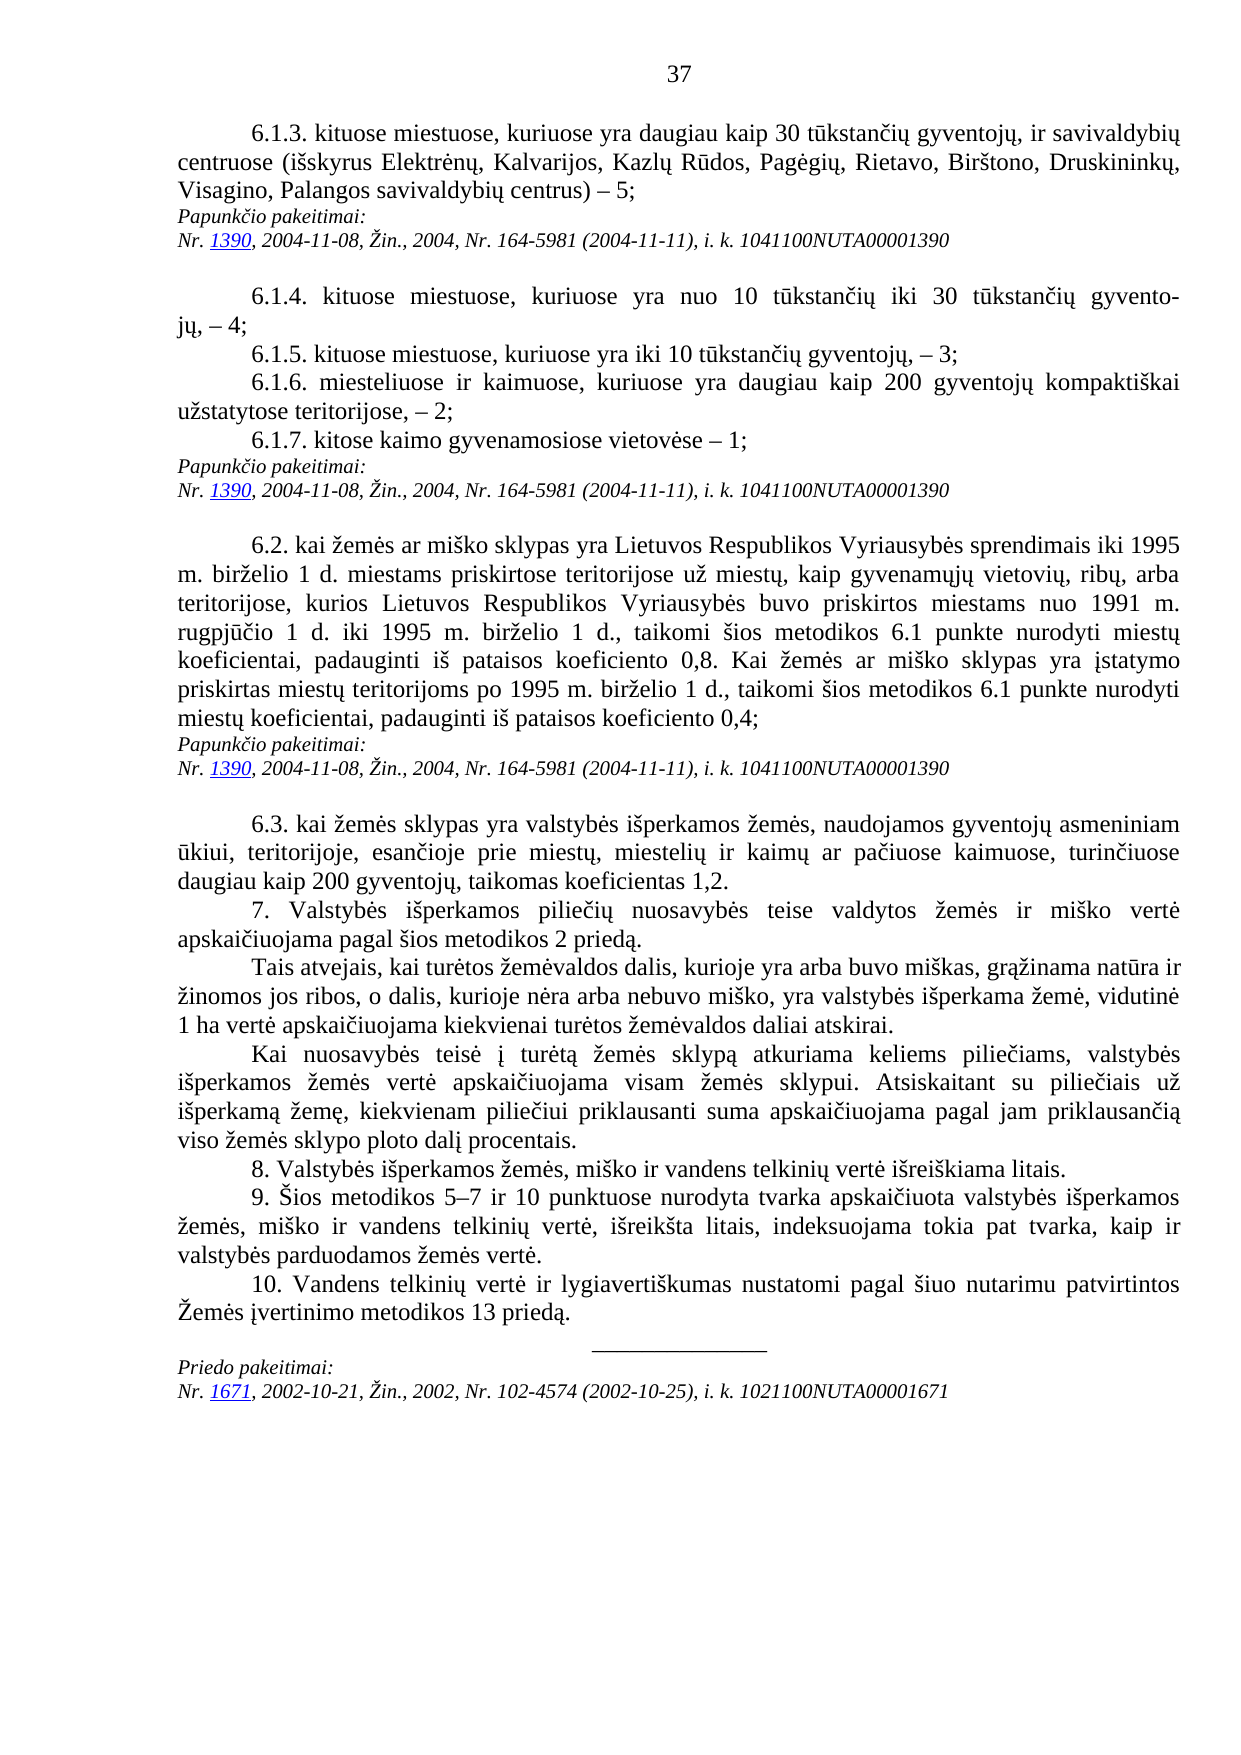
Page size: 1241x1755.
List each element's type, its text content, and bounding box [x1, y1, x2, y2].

text 10. Vandens telkinių vertė ir lygiavertiškumas nustatomi pagal šiuo nutarimu patvirtintos Žemės įvertinimo metodikos 13 priedą. [177, 1269, 1181, 1326]
text 6.3. kai žemės sklypas yra valstybės išperkamos žemės, naudojamos gyventojų asmeniniam ūkiui, teritorijoje, esančioje prie miestų, miestelių ir kaimų ar pačiuose kaimuose, turinčiuose daugiau kaip 200 gyventojų, taikomas koeficientas 1,2. [177, 809, 1181, 895]
text Kai nuosavybės teisė į turėtą žemės sklypą atkuriama keliems piliečiams, valstybės išperkamos žemės vertė apskaičiuojama visam žemės sklypui. Atsiskaitant su piliečiais už išperkamą žemę, kiekvienam piliečiui priklausanti suma apskaičiuojama pagal jam priklausančią viso žemės sklypo ploto dalį procentais. [177, 1039, 1181, 1154]
text Nr. 1390, 2004-11-08, Žin., 2004, Nr. 164-5981 (2004-11-11), i. k. 1041100NUTA00001390 [177, 756, 1181, 780]
text 7. Valstybės išperkamos piliečių nuosavybės teise valdytos žemės ir miško vertė apskaičiuojama pagal šios metodikos 2 priedą. [177, 895, 1181, 952]
text Papunkčio pakeitimai: [177, 454, 1181, 478]
text 8. Valstybės išperkamos žemės, miško ir vandens telkinių vertė išreiškiama litais. [177, 1154, 1181, 1182]
text Papunkčio pakeitimai: [177, 204, 1181, 228]
text Tais atvejais, kai turėtos žemėvaldos dalis, kurioje yra arba buvo miškas, grąžinama natūra ir žinomos jos ribos, o dalis, kurioje nėra arba nebuvo miško, yra valstybės išperkama žemė, vidutinė 1 ha vertė apskaičiuojama kiekvienai turėtos žemėvaldos daliai atskirai. [177, 952, 1181, 1039]
text 6.1.4. kituose miestuose, kuriuose yra nuo 10 tūkstančių iki 30 tūkstančių gyvento- jų, – 4; [177, 281, 1181, 339]
text Priedo pakeitimai: [177, 1355, 1181, 1379]
text 9. Šios metodikos 5–7 ir 10 punktuose nurodyta tvarka apskaičiuota valstybės išperkamos žemės, miško ir vandens telkinių vertė, išreikšta litais, indeksuojama tokia pat tvarka, kaip ir valstybės parduodamos žemės vertė. [177, 1182, 1181, 1269]
text ______________ [177, 1326, 1181, 1355]
text Nr. 1671, 2002-10-21, Žin., 2002, Nr. 102-4574 (2002-10-25), i. k. 1021100NUTA00001671 [177, 1379, 1181, 1403]
text 6.1.7. kitose kaimo gyvenamosiose vietovėse – 1; [177, 425, 1181, 454]
text Papunkčio pakeitimai: [177, 732, 1181, 756]
text 6.2. kai žemės ar miško sklypas yra Lietuvos Respublikos Vyriausybės sprendimais iki 1995 m. birželio 1 d. miestams priskirtose teritorijose už miestų, kaip gyvenamųjų vietovių, ribų, arba teritorijose, kurios Lietuvos Respublikos Vyriausybės buvo priskirtos miestams nuo 1991 m. rugpjūčio 1 d. iki 1995 m. birželio 1 d., taikomi šios metodikos 6.1 punkte nurodyti miestų koeficientai, padauginti iš pataisos koeficiento 0,8. Kai žemės ar miško sklypas yra įstatymo priskirtas miestų teritorijoms po 1995 m. birželio 1 d., taikomi šios metodikos 6.1 punkte nurodyti miestų koeficientai, padauginti iš pataisos koeficiento 0,4; [177, 531, 1181, 732]
text 6.1.5. kituose miestuose, kuriuose yra iki 10 tūkstančių gyventojų, – 3; [177, 339, 1181, 367]
text Nr. 1390, 2004-11-08, Žin., 2004, Nr. 164-5981 (2004-11-11), i. k. 1041100NUTA00001390 [177, 478, 1181, 502]
text Nr. 1390, 2004-11-08, Žin., 2004, Nr. 164-5981 (2004-11-11), i. k. 1041100NUTA00001390 [177, 228, 1181, 252]
text 6.1.3. kituose miestuose, kuriuose yra daugiau kaip 30 tūkstančių gyventojų, ir savivaldybių centruose (išskyrus Elektrėnų, Kalvarijos, Kazlų Rūdos, Pagėgių, Rietavo, Birštono, Druskininkų, Visagino, Palangos savivaldybių centrus) – 5; [177, 118, 1181, 204]
text 6.1.6. miesteliuose ir kaimuose, kuriuose yra daugiau kaip 200 gyventojų kompaktiškai užstatytose teritorijose, – 2; [177, 367, 1181, 425]
